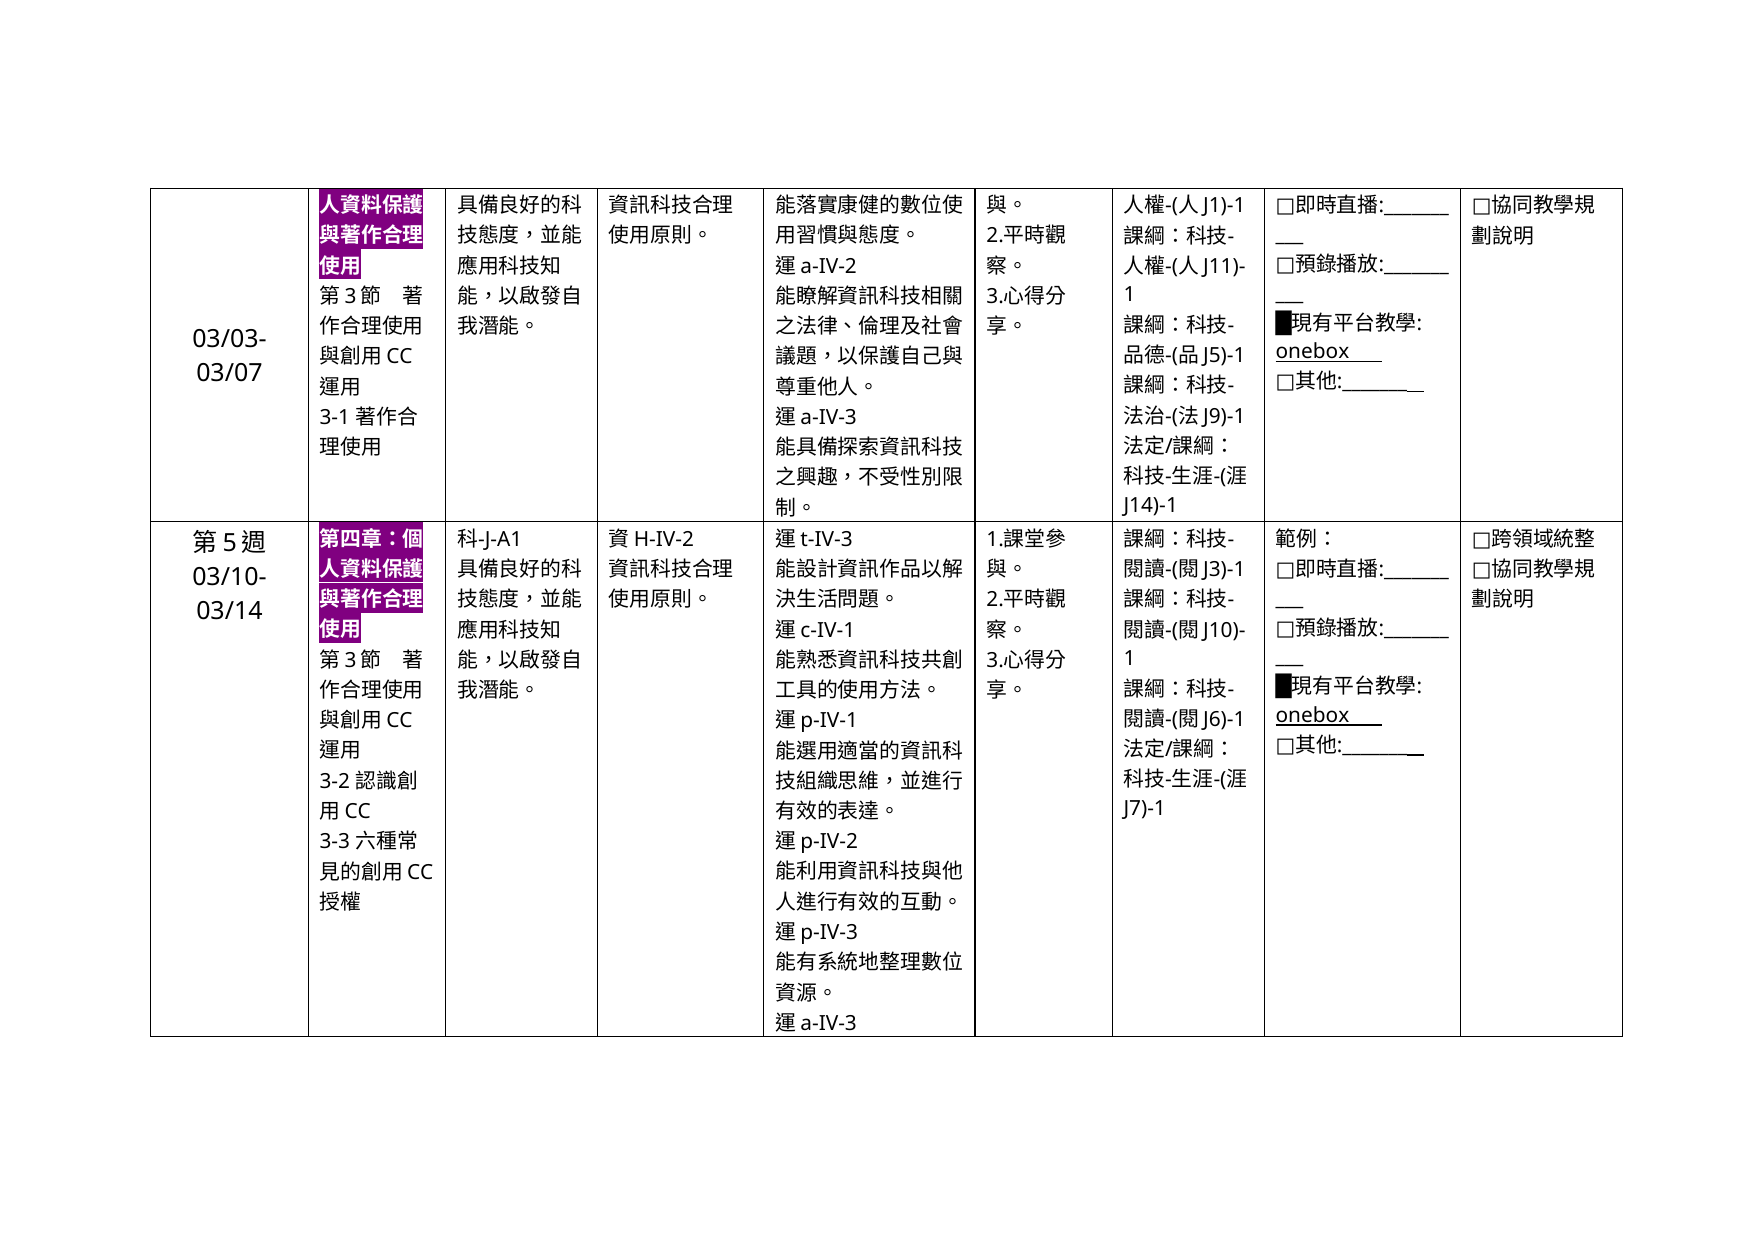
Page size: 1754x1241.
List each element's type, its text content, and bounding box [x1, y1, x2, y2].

table_cell 與。 2.平時觀察。 3.心得分享。 [976, 189, 1112, 521]
table_cell □即時直播:__________ □預錄播放:__________ █現有平台教學: onebox □其他:_______ [1265, 189, 1460, 521]
table_cell 03/03-03/07 [151, 189, 308, 521]
table_cell 人權-(人J1)-1 課綱：科技-人權-(人J11)-1 課綱：科技-品德-(品J5)-1 課綱：科技-法治-(法J9)-1 法定/課綱：科技-生涯-(涯J14)-1 [1113, 189, 1264, 521]
table_cell 具備良好的科技態度，並能應用科技知能，以啟發自我潛能。 [446, 189, 597, 521]
table_cell 運t-IV-3 能設計資訊作品以解決生活問題。 運c-IV-1 能熟悉資訊科技共創工具的使用方法。 運p-IV-1 能選用適當的資訊科技組織思維，並進行有效的表達。 運p-IV-2 能利用資訊科技與他人進行有效的互動。 運p-IV-3 能有系統地整理數位資源。 運a-IV-3 [764, 522, 974, 1036]
table_cell □協同教學規劃說明 [1461, 189, 1622, 521]
table_cell 範例： □即時直播:__________ □預錄播放:__________ █現有平台教學: onebox □其他:_______ [1265, 522, 1460, 1036]
table_cell 課綱：科技-閱讀-(閱J3)-1 課綱：科技-閱讀-(閱J10)-1 課綱：科技-閱讀-(閱J6)-1 法定/課綱：科技-生涯-(涯J7)-1 [1113, 522, 1264, 1036]
table_cell 1.課堂參與。 2.平時觀察。 3.心得分享。 [976, 522, 1112, 1036]
table_cell 人資料保護與著作合理使用 第3節 著作合理使用與創用CC運用 3-1 著作合理使用 [309, 189, 445, 521]
table_cell 能落實康健的數位使用習慣與態度。 運a-IV-2 能瞭解資訊科技相關之法律、倫理及社會議題，以保護自己與尊重他人。 運a-IV-3 能具備探索資訊科技之興趣，不受性別限制。 [764, 189, 974, 521]
table_cell 資訊科技合理使用原則。 [598, 189, 763, 521]
table_cell □跨領域統整 □協同教學規劃說明 [1461, 522, 1622, 1036]
table_cell 資H-IV-2 資訊科技合理使用原則。 [598, 522, 763, 1036]
table_cell 第四章：個人資料保護與著作合理使用 第3節 著作合理使用與創用CC運用 3-2 認識創用CC 3-3 六種常見的創用CC授權 [309, 522, 445, 1036]
table_cell 科-J-A1 具備良好的科技態度，並能應用科技知能，以啟發自我潛能。 [446, 522, 597, 1036]
table_cell 第5週 03/10-03/14 [151, 522, 308, 1036]
